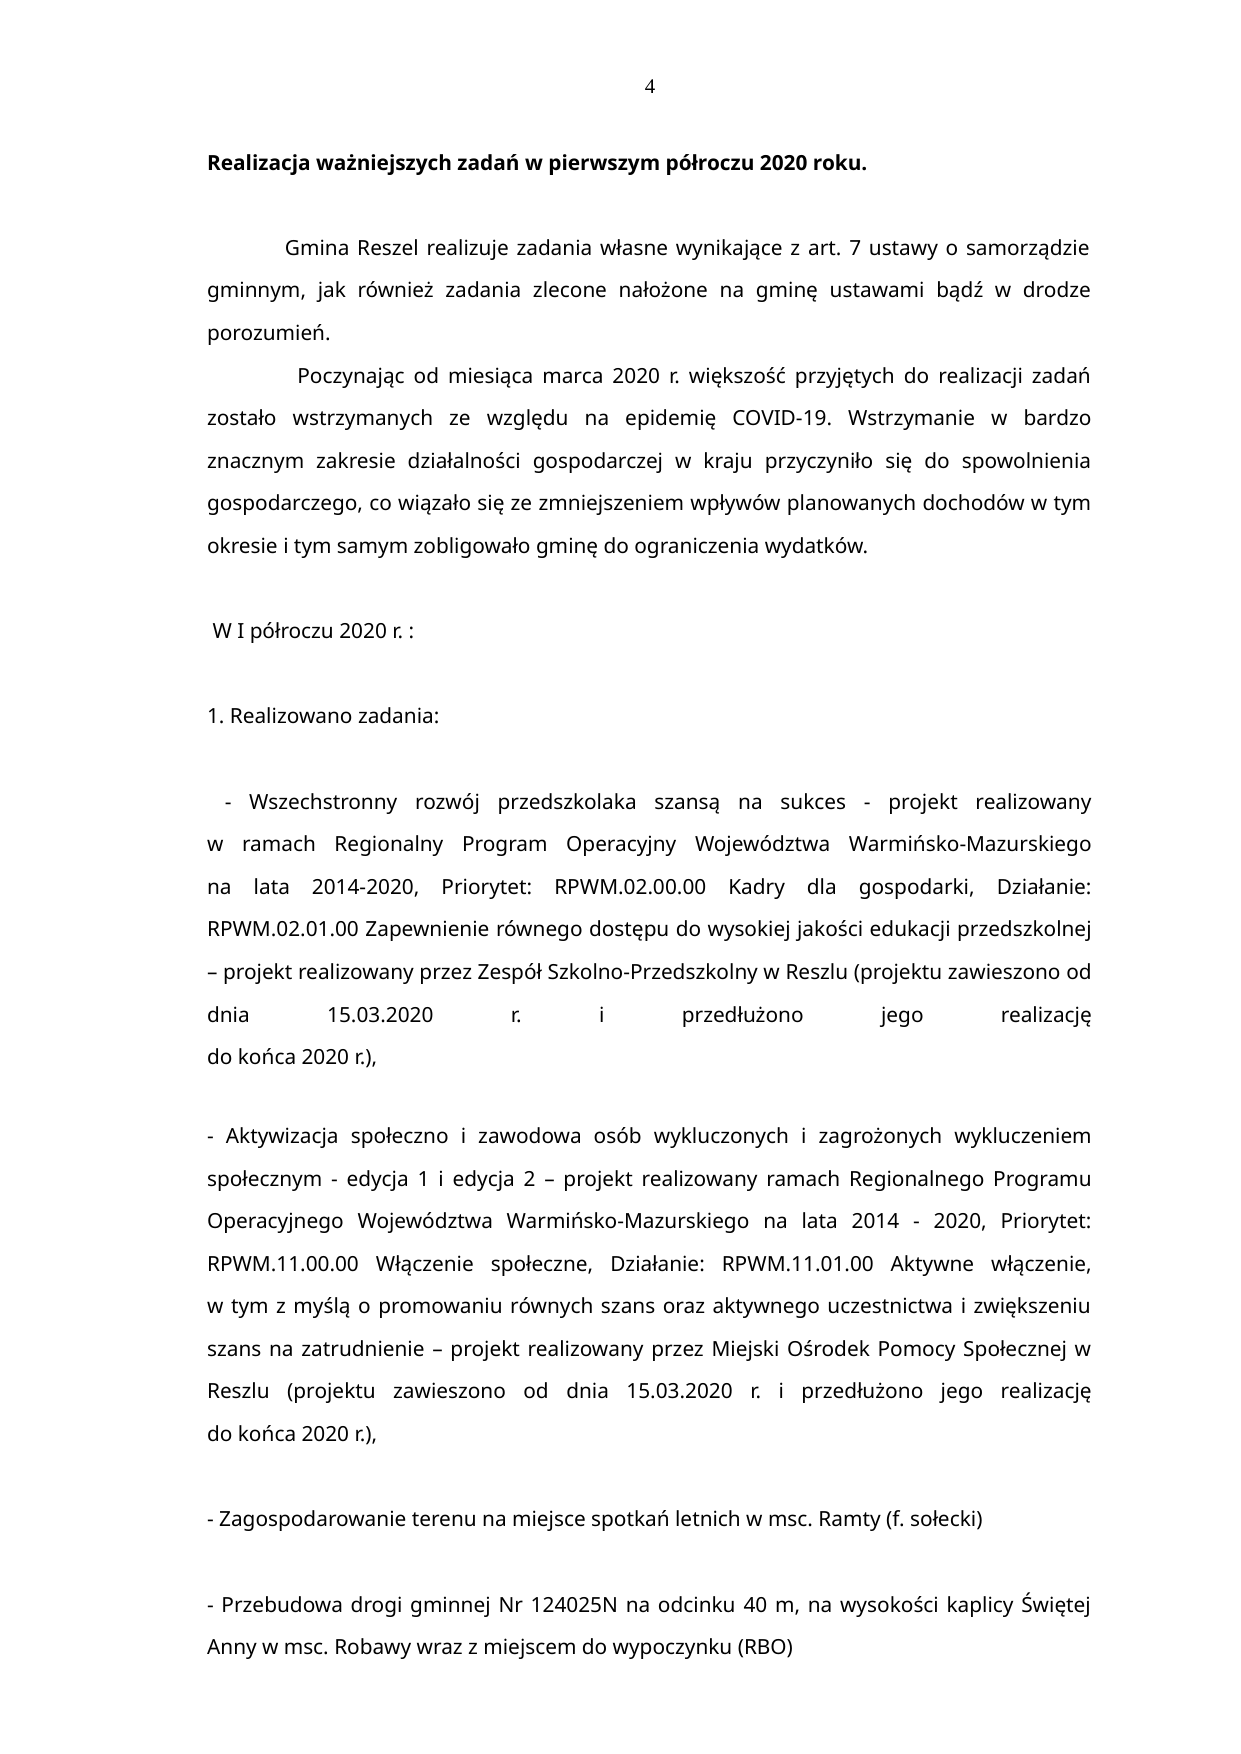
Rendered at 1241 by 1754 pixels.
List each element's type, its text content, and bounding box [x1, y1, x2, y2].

text Poczynając od miesiąca marca 2020 r. większość przyjętych do realizacji zadań zostało wstrzymanych ze względu na epidemię COVID-19. Wstrzymanie w bardzo znacznym zakresie działalności gospodarczej w kraju przyczyniło się do spowolnienia gospodarczego, co wiązało się ze zmniejszeniem wpływów planowanych dochodów w tym okresie i tym samym zobligowało gminę do ograniczenia wydatków. [207, 361, 1092, 559]
text 1. Realizowano zadania: [207, 702, 1092, 730]
text Gmina Reszel realizuje zadania własne wynikające z art. 7 ustawy o samorządzie gminnym, jak również zadania zlecone nałożone na gminę ustawami bądź w drodze porozumień. [207, 233, 1092, 347]
text Realizacja ważniejszych zadań w pierwszym półroczu 2020 roku. [207, 148, 1092, 176]
text W I półroczu 2020 r. : [207, 616, 1092, 645]
text - Aktywizacja społeczno i zawodowa osób wykluczonych i zagrożonych wykluczeniem społecznym - edycja 1 i edycja 2 – projekt realizowany ramach Regionalnego Programu Operacyjnego Województwa Warmińsko-Mazurskiego na lata 2014 - 2020, Priorytet: RPWM.11.00.00 Włączenie społeczne, Działanie: RPWM.11.01.00 Aktywne włączenie, w tym z myślą o promowaniu równych szans oraz aktywnego uczestnictwa i zwiększeniu szans na zatrudnienie – projekt realizowany przez Miejski Ośrodek Pomocy Społecznej w Reszlu (projektu zawieszono od dnia 15.03.2020 r. i przedłużono jego realizację do końca 2020 r.), [207, 1121, 1092, 1448]
text - Wszechstronny rozwój przedszkolaka szansą na sukces - projekt realizowany w ramach Regionalny Program Operacyjny Województwa Warmińsko-Mazurskiego na lata 2014-2020, Priorytet: RPWM.02.00.00 Kadry dla gospodarki, Działanie: RPWM.02.01.00 Zapewnienie równego dostępu do wysokiej jakości edukacji przedszkolnej – projekt realizowany przez Zespół Szkolno-Przedszkolny w Reszlu (projektu zawieszono od dnia 15.03.2020 r. i przedłużono jego realizację do końca 2020 r.), [207, 787, 1092, 1071]
text - Przebudowa drogi gminnej Nr 124025N na odcinku 40 m, na wysokości kaplicy Świętej Anny w msc. Robawy wraz z miejscem do wypoczynku (RBO) [207, 1590, 1092, 1661]
text - Zagospodarowanie terenu na miejsce spotkań letnich w msc. Ramty (f. sołecki) [207, 1504, 1092, 1533]
